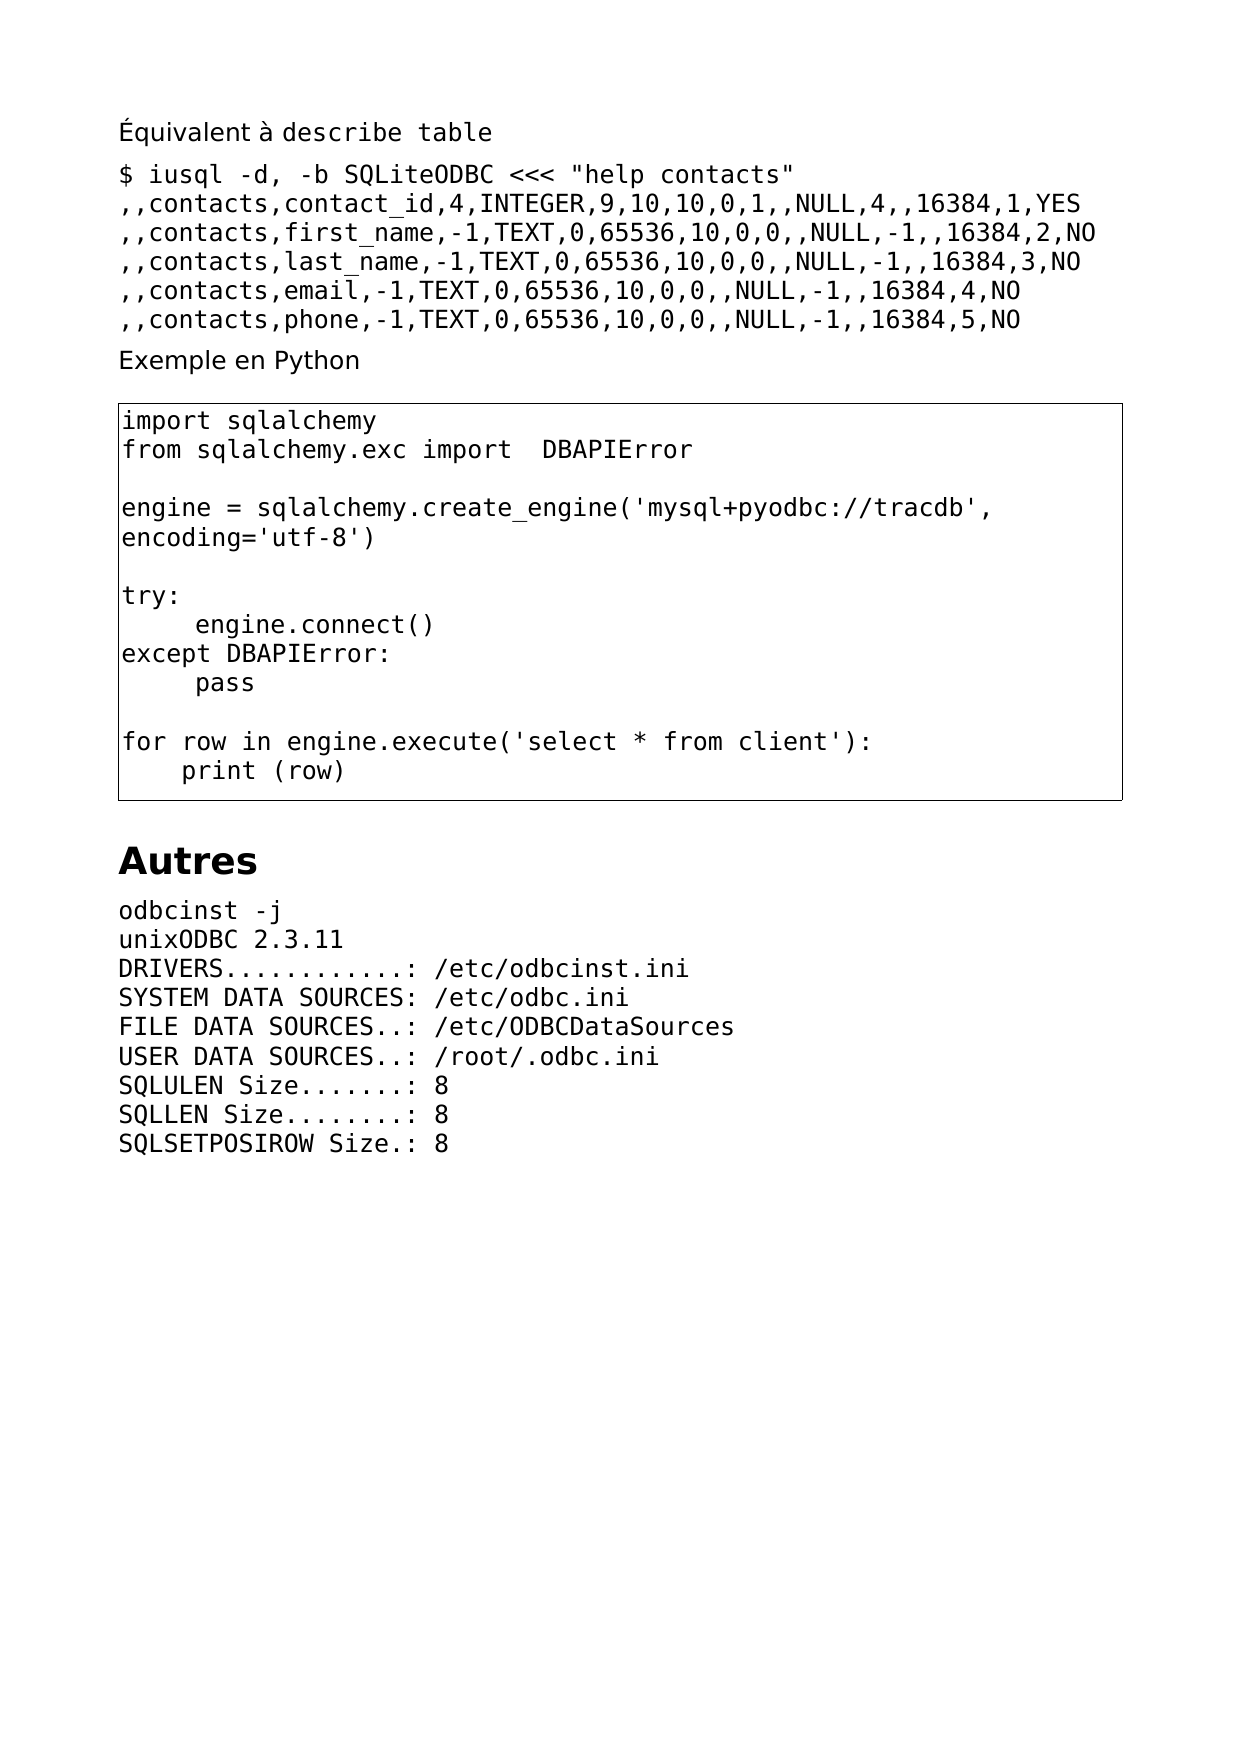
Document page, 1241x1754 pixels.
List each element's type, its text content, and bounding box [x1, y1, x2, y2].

text Exemple en Python [118, 347, 1122, 376]
subtitle Autres [118, 840, 1122, 883]
text odbcinst -j unixODBC 2.3.11 DRIVERS............: /etc/odbcinst.ini SYSTEM DATA SOURCES: /etc/odbc.ini FILE DATA SOURCES..: /etc/ODBCDataSources USER DATA SOURCES..: /root/.odbc.ini SQLULEN Size.......: 8 SQLLEN Size........: 8 SQLSETPOSIROW Size.: 8 [118, 896, 1122, 1158]
table_header import sqlalchemy from sqlalchemy.exc import DBAPIError engine = sqlalchemy.create_engine('mysql+pyodbc://tracdb', encoding='utf-8') try: engine.connect() except DBAPIError: pass for row in engine.execute('select * from client'): print (row) [119, 404, 1122, 800]
text $ iusql -d, -b SQLiteODBC <<< "help contacts" ,,contacts,contact_id,4,INTEGER,9,10,10,0,1,,NULL,4,,16384,1,YES ,,contacts,first_name,-1,TEXT,0,65536,10,0,0,,NULL,-1,,16384,2,NO ,,contacts,last_name,-1,TEXT,0,65536,10,0,0,,NULL,-1,,16384,3,NO ,,contacts,email,-1,TEXT,0,65536,10,0,0,,NULL,-1,,16384,4,NO ,,contacts,phone,-1,TEXT,0,65536,10,0,0,,NULL,-1,,16384,5,NO [118, 160, 1122, 335]
text Équivalent à describe table [118, 118, 1122, 147]
